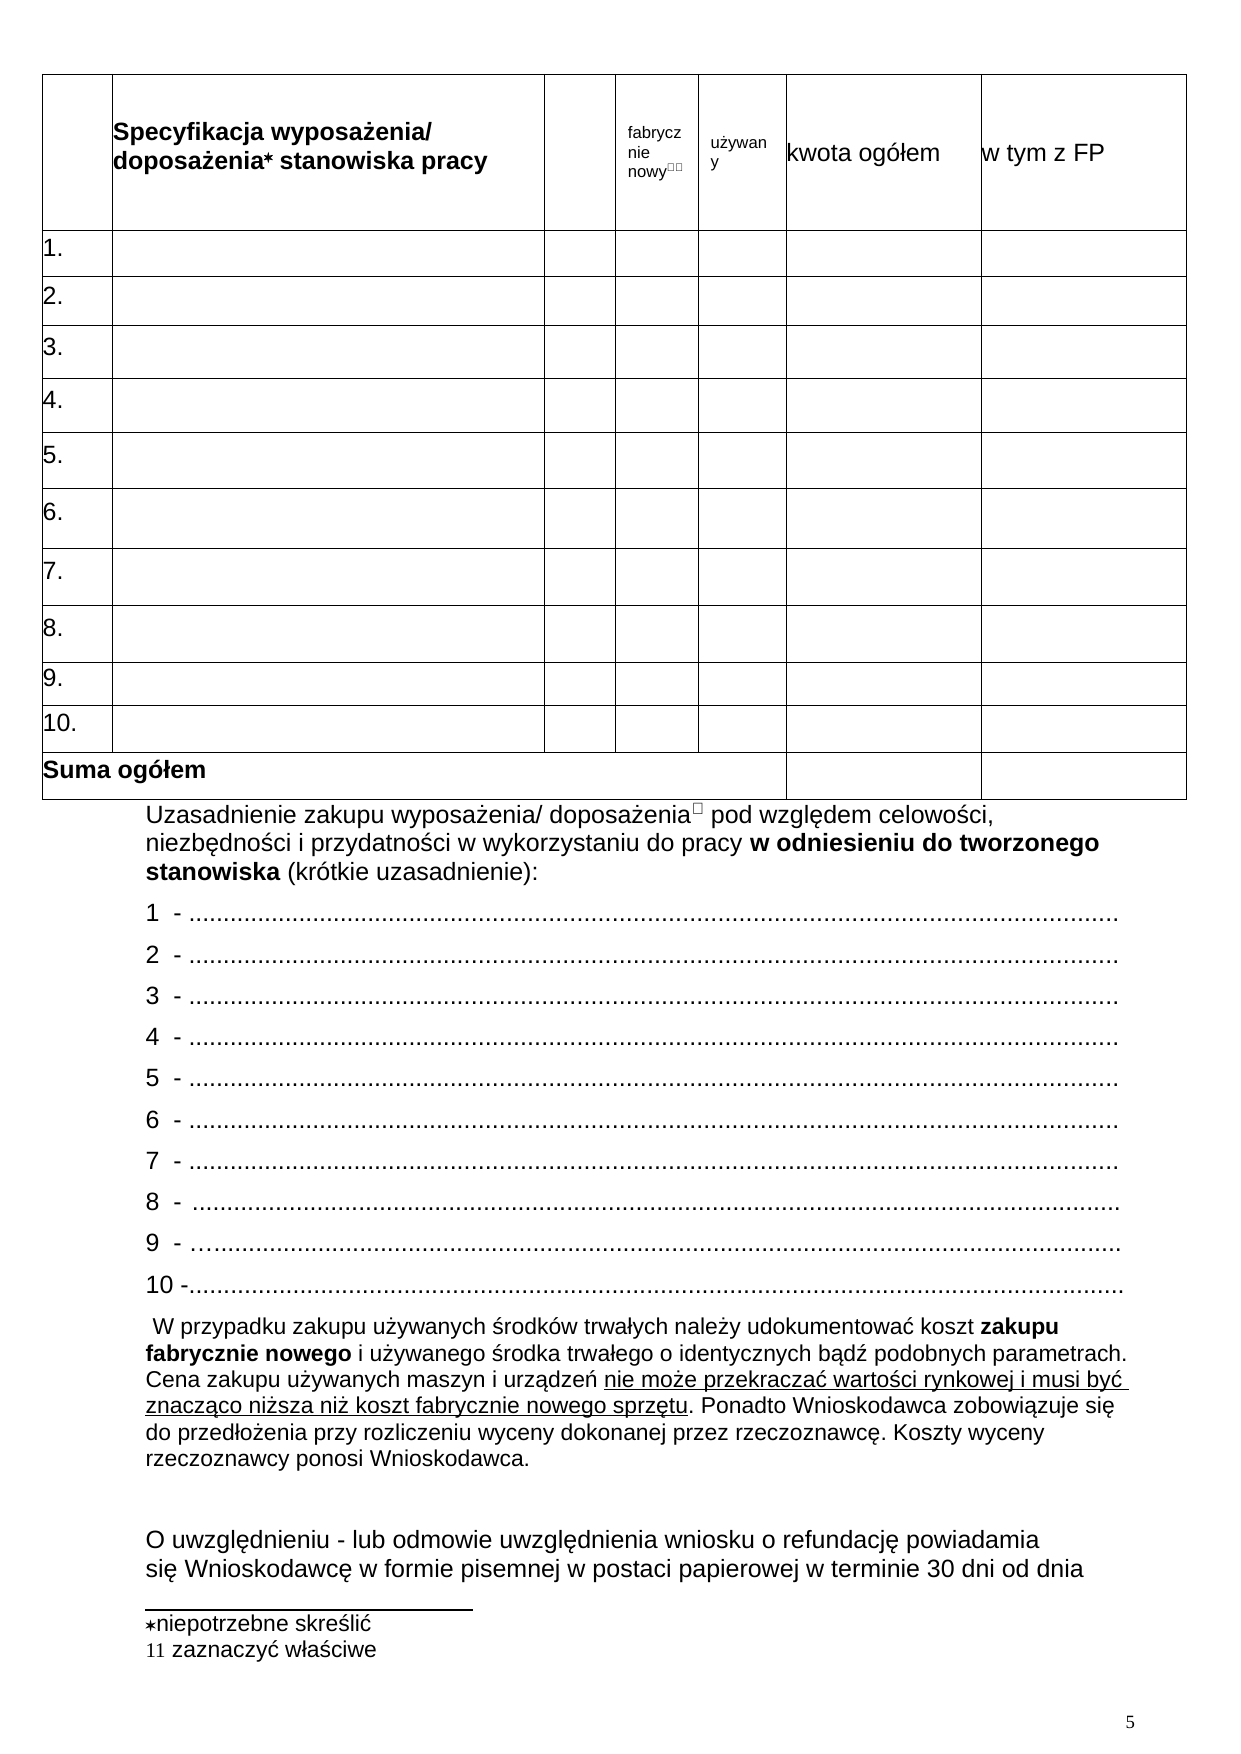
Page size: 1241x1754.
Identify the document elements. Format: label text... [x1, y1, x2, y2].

table_cell [787, 753, 981, 798]
table_cell [787, 326, 981, 378]
table_cell [545, 433, 615, 488]
table_cell [545, 706, 615, 752]
table_cell 6. [43, 489, 112, 547]
table_cell [616, 326, 698, 378]
table_cell 1. [43, 231, 112, 276]
table_cell 7. [43, 549, 112, 605]
table_cell [699, 231, 786, 276]
text 7 - [145, 1146, 1137, 1174]
text 9 - …................................................................................................................................... [145, 1228, 1137, 1257]
text 4 - [145, 1022, 1137, 1051]
table_cell [982, 231, 1186, 276]
text 8 - ...................................................................................................................................... [145, 1187, 1137, 1216]
table_cell 2. [43, 277, 112, 325]
table_cell [616, 606, 698, 662]
table_cell [545, 663, 615, 705]
table_cell [113, 231, 544, 276]
table_cell [787, 706, 981, 752]
table_cell [699, 663, 786, 705]
table_cell [113, 606, 544, 662]
table_cell używany [699, 75, 786, 229]
table_cell 3. [43, 326, 112, 378]
table_cell [616, 549, 698, 605]
table_cell [113, 433, 544, 488]
table_cell [113, 706, 544, 752]
table_cell [787, 433, 981, 488]
table_cell [616, 231, 698, 276]
table_cell 9. [43, 663, 112, 705]
table_header [545, 75, 615, 229]
table_cell [545, 489, 615, 547]
table_cell [699, 433, 786, 488]
table_cell [545, 326, 615, 378]
table_cell [982, 489, 1186, 547]
text 6 - [145, 1104, 1137, 1133]
table_cell [545, 231, 615, 276]
table_cell [545, 379, 615, 432]
text W przypadku zakupu używanych środków trwałych należy udokumentować koszt zakupu fabrycznie nowego i używanego środka trwałego o identycznych bądź podobnych parametrach. Cena zakupu używanych maszyn i urządzeń nie może przekraczać wartości rynkowej i musi być znacząco niższa niż koszt fabrycznie nowego sprzętu. Ponadto Wnioskodawca zobowiązuje się do przedłożenia przy rozliczeniu wyceny dokonanej przez rzeczoznawcę. Koszty wyceny rzeczoznawcy ponosi Wnioskodawca. [145, 1311, 1137, 1471]
table_cell [787, 663, 981, 705]
table_cell [616, 489, 698, 547]
table_cell [113, 326, 544, 378]
table_cell [982, 549, 1186, 605]
table_cell [699, 606, 786, 662]
text 2 - [145, 939, 1137, 968]
table_cell [616, 433, 698, 488]
table_cell [982, 753, 1186, 798]
table_cell [545, 549, 615, 605]
table_cell [616, 277, 698, 325]
table_cell [699, 549, 786, 605]
table_cell [616, 706, 698, 752]
table_cell [699, 489, 786, 547]
table_cell [982, 706, 1186, 752]
table_cell [982, 433, 1186, 488]
table_cell [113, 489, 544, 547]
table_cell [787, 277, 981, 325]
text 1 - [145, 898, 1137, 927]
table_cell [982, 326, 1186, 378]
table_cell [787, 606, 981, 662]
table_cell [616, 663, 698, 705]
table_cell [113, 379, 544, 432]
table_cell [787, 379, 981, 432]
table_cell Suma ogółem [43, 753, 786, 798]
table_cell kwota ogółem [787, 75, 981, 229]
table_cell w tym z FP [982, 75, 1186, 229]
table_cell [699, 706, 786, 752]
table_cell [787, 549, 981, 605]
table_cell [113, 549, 544, 605]
text O uwzględnieniu - lub odmowie uwzględnienia wniosku o refundację powiadamia się Wnioskodawcę w formie pisemnej w postaci papierowej w terminie 30 dni od dnia [145, 1525, 1137, 1583]
table_header Specyfikacja wyposażenia/ doposażenia stanowiska pracy [113, 75, 544, 229]
text 10 -....................................................................................................................................... [145, 1269, 1137, 1298]
table_cell [113, 277, 544, 325]
table_cell 4. [43, 379, 112, 432]
text 5 - [145, 1063, 1137, 1092]
table_cell [616, 379, 698, 432]
table_cell [982, 663, 1186, 705]
table_cell [982, 277, 1186, 325]
text Uzasadnienie zakupu wyposażenia/ doposażenia pod względem celowości, niezbędności i przydatności w wykorzystaniu do pracy w odniesieniu do tworzonego stanowiska (krótkie uzasadnienie): [145, 800, 1137, 886]
text 3 - [145, 981, 1137, 1009]
table_cell [545, 277, 615, 325]
table_cell [982, 606, 1186, 662]
table_cell 8. [43, 606, 112, 662]
table_cell 5. [43, 433, 112, 488]
table_cell [982, 379, 1186, 432]
table_cell [699, 326, 786, 378]
table_header [43, 75, 112, 229]
table_cell 10. [43, 706, 112, 752]
table_cell [113, 663, 544, 705]
table_cell [787, 231, 981, 276]
table_cell [699, 379, 786, 432]
table_cell fabrycznie nowy [616, 75, 698, 229]
table_cell [699, 277, 786, 325]
table_cell [787, 489, 981, 547]
table_cell [545, 606, 615, 662]
